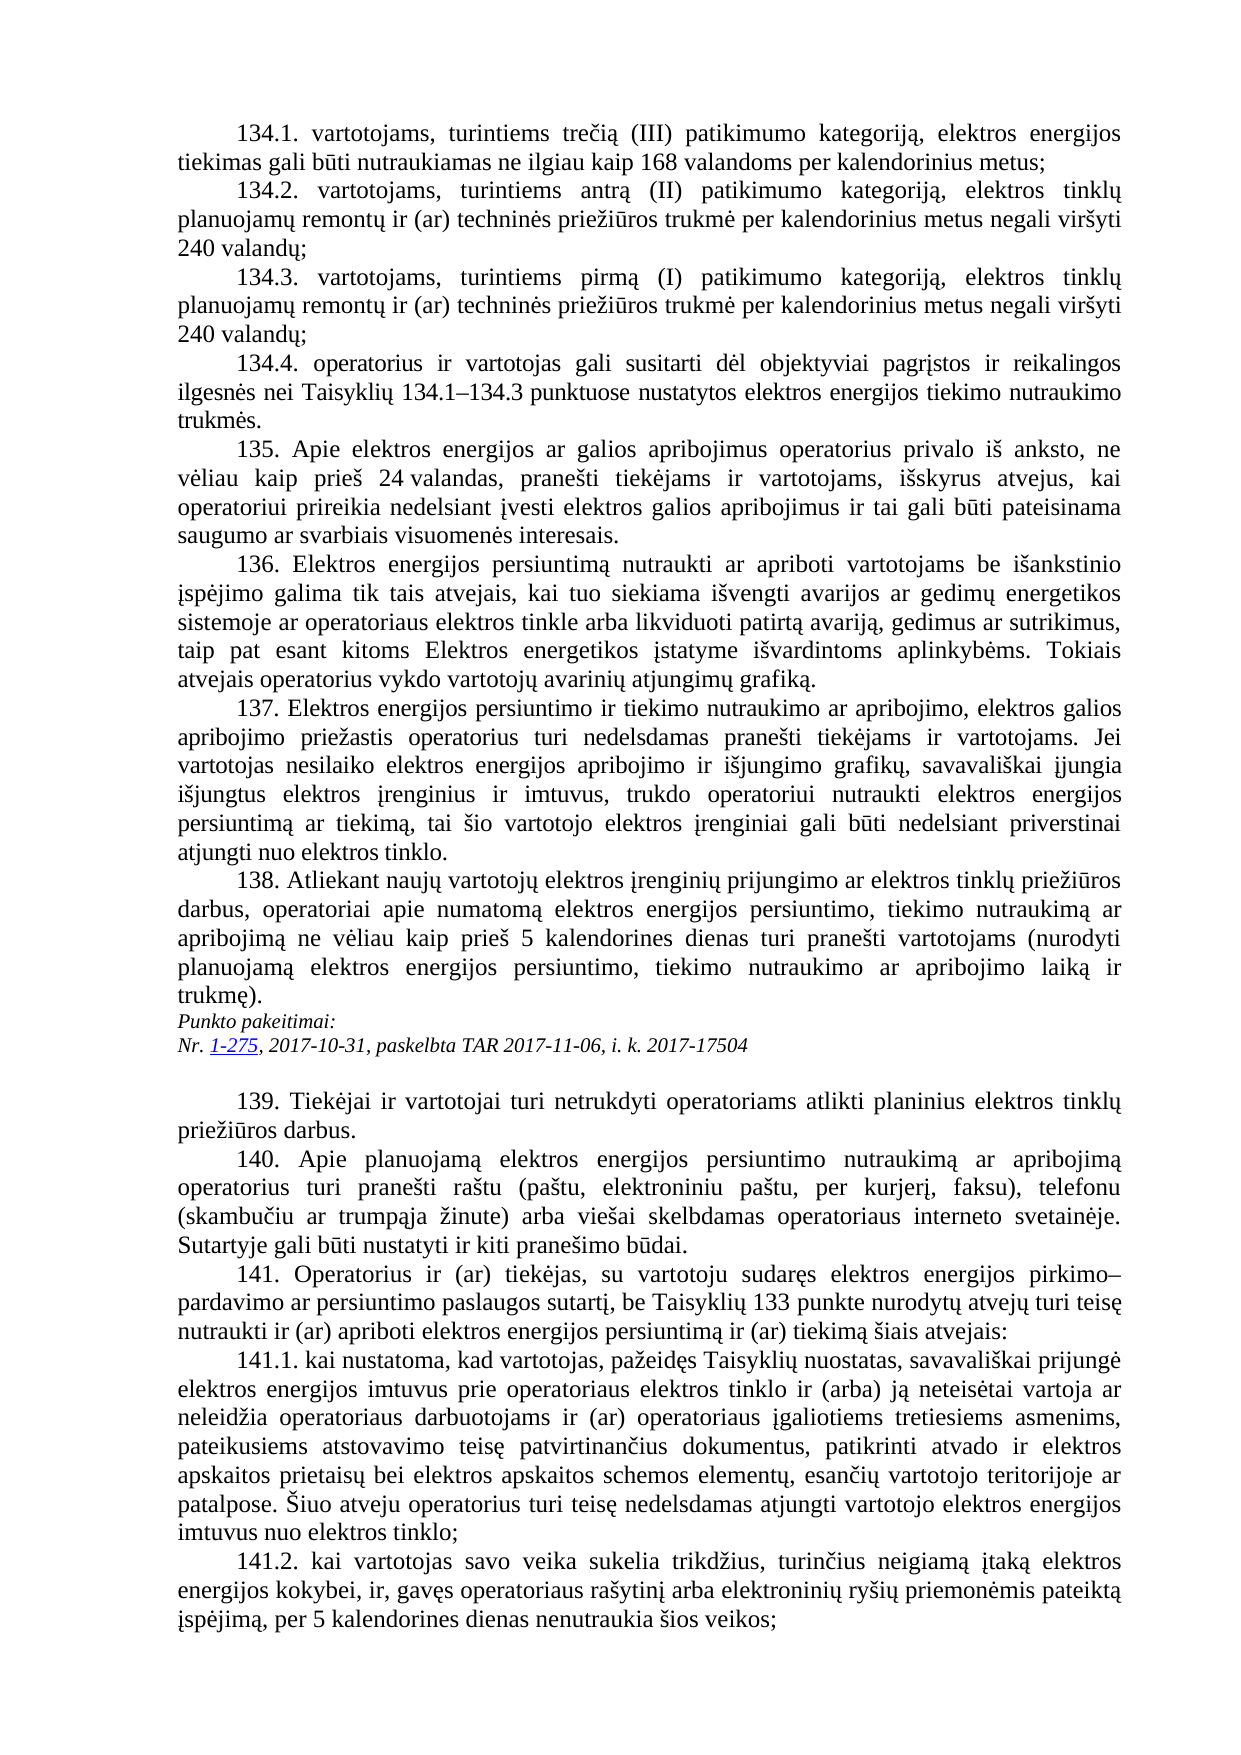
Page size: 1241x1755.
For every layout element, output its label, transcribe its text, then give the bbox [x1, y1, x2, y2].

text 138. Atliekant naujų vartotojų elektros įrenginių prijungimo ar elektros tinklų priežiūros darbus, operatoriai apie numatomą elektros energijos persiuntimo, tiekimo nutraukimą ar apribojimą ne vėliau kaip prieš 5 kalendorines dienas turi pranešti vartotojams (nurodyti planuojamą elektros energijos persiuntimo, tiekimo nutraukimo ar apribojimo laiką ir trukmę). [177, 866, 1122, 1009]
text 137. Elektros energijos persiuntimo ir tiekimo nutraukimo ar apribojimo, elektros galios apribojimo priežastis operatorius turi nedelsdamas pranešti tiekėjams ir vartotojams. Jei vartotojas nesilaiko elektros energijos apribojimo ir išjungimo grafikų, savavališkai įjungia išjungtus elektros įrenginius ir imtuvus, trukdo operatoriui nutraukti elektros energijos persiuntimą ar tiekimą, tai šio vartotojo elektros įrenginiai gali būti nedelsiant priverstinai atjungti nuo elektros tinklo. [177, 693, 1122, 866]
text 135. Apie elektros energijos ar galios apribojimus operatorius privalo iš anksto, ne vėliau kaip prieš 24 valandas, pranešti tiekėjams ir vartotojams, išskyrus atvejus, kai operatoriui prireikia nedelsiant įvesti elektros galios apribojimus ir tai gali būti pateisinama saugumo ar svarbiais visuomenės interesais. [177, 434, 1122, 549]
text 139. Tiekėjai ir vartotojai turi netrukdyti operatoriams atlikti planinius elektros tinklų priežiūros darbus. [177, 1086, 1122, 1144]
text 141.2. kai vartotojas savo veika sukelia trikdžius, turinčius neigiamą įtaką elektros energijos kokybei, ir, gavęs operatoriaus rašytinį arba elektroninių ryšių priemonėmis pateiktą įspėjimą, per 5 kalendorines dienas nenutraukia šios veikos; [177, 1546, 1122, 1632]
text 141. Operatorius ir (ar) tiekėjas, su vartotoju sudaręs elektros energijos pirkimo–pardavimo ar persiuntimo paslaugos sutartį, be Taisyklių 133 punkte nurodytų atvejų turi teisę nutraukti ir (ar) apriboti elektros energijos persiuntimą ir (ar) tiekimą šiais atvejais: [177, 1259, 1122, 1345]
text 134.1. vartotojams, turintiems trečią (III) patikimumo kategoriją, elektros energijos tiekimas gali būti nutraukiamas ne ilgiau kaip 168 valandoms per kalendorinius metus; [177, 118, 1122, 176]
text 134.2. vartotojams, turintiems antrą (II) patikimumo kategoriją, elektros tinklų planuojamų remontų ir (ar) techninės priežiūros trukmė per kalendorinius metus negali viršyti 240 valandų; [177, 176, 1122, 262]
text 140. Apie planuojamą elektros energijos persiuntimo nutraukimą ar apribojimą operatorius turi pranešti raštu (paštu, elektroniniu paštu, per kurjerį, faksu), telefonu (skambučiu ar trumpąja žinute) arba viešai skelbdamas operatoriaus interneto svetainėje. Sutartyje gali būti nustatyti ir kiti pranešimo būdai. [177, 1144, 1122, 1259]
text 141.1. kai nustatoma, kad vartotojas, pažeidęs Taisyklių nuostatas, savavališkai prijungė elektros energijos imtuvus prie operatoriaus elektros tinklo ir (arba) ją neteisėtai vartoja ar neleidžia operatoriaus darbuotojams ir (ar) operatoriaus įgaliotiems tretiesiems asmenims, pateikusiems atstovavimo teisę patvirtinančius dokumentus, patikrinti atvado ir elektros apskaitos prietaisų bei elektros apskaitos schemos elementų, esančių vartotojo teritorijoje ar patalpose. Šiuo atveju operatorius turi teisę nedelsdamas atjungti vartotojo elektros energijos imtuvus nuo elektros tinklo; [177, 1345, 1122, 1546]
text 136. Elektros energijos persiuntimą nutraukti ar apriboti vartotojams be išankstinio įspėjimo galima tik tais atvejais, kai tuo siekiama išvengti avarijos ar gedimų energetikos sistemoje ar operatoriaus elektros tinkle arba likviduoti patirtą avariją, gedimus ar sutrikimus, taip pat esant kitoms Elektros energetikos įstatyme išvardintoms aplinkybėms. Tokiais atvejais operatorius vykdo vartotojų avarinių atjungimų grafiką. [177, 549, 1122, 693]
text 134.4. operatorius ir vartotojas gali susitarti dėl objektyviai pagrįstos ir reikalingos ilgesnės nei Taisyklių 134.1–134.3 punktuose nustatytos elektros energijos tiekimo nutraukimo trukmės. [177, 348, 1122, 434]
text Nr. 1-275, 2017-10-31, paskelbta TAR 2017-11-06, i. k. 2017-17504 [177, 1033, 1122, 1057]
text Punkto pakeitimai: [177, 1009, 1122, 1033]
text 134.3. vartotojams, turintiems pirmą (I) patikimumo kategoriją, elektros tinklų planuojamų remontų ir (ar) techninės priežiūros trukmė per kalendorinius metus negali viršyti 240 valandų; [177, 262, 1122, 348]
